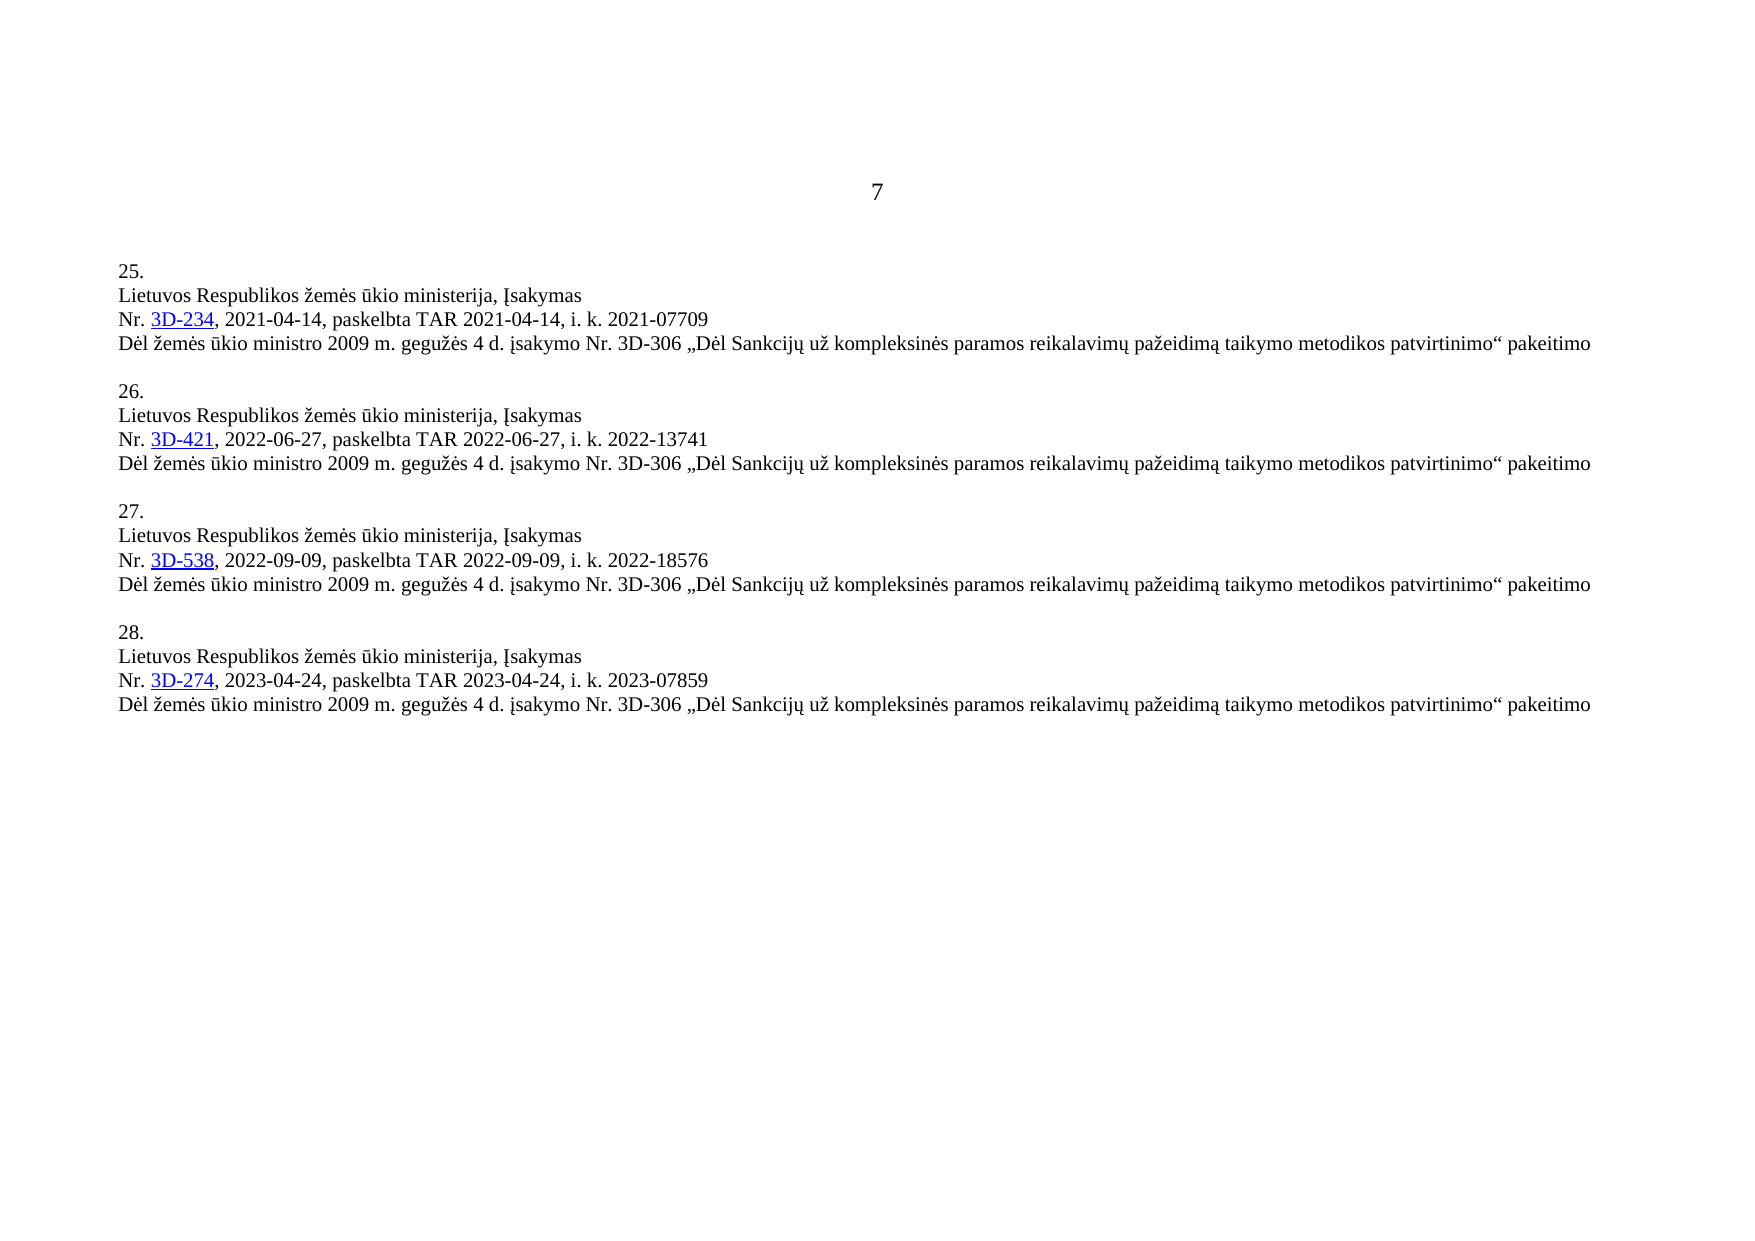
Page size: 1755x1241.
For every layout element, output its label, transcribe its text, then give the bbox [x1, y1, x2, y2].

text Nr. 3D-234, 2021-04-14, paskelbta TAR 2021-04-14, i. k. 2021-07709 [118, 307, 1636, 331]
text Nr. 3D-538, 2022-09-09, paskelbta TAR 2022-09-09, i. k. 2022-18576 [118, 547, 1636, 572]
text Dėl žemės ūkio ministro 2009 m. gegužės 4 d. įsakymo Nr. 3D-306 „Dėl Sankcijų už kompleksinės paramos reikalavimų pažeidimą taikymo metodikos patvirtinimo“ pakeitimo [118, 572, 1636, 596]
text Nr. 3D-421, 2022-06-27, paskelbta TAR 2022-06-27, i. k. 2022-13741 [118, 427, 1636, 451]
text 28. [118, 620, 1636, 644]
text 25. [118, 259, 1636, 283]
text Dėl žemės ūkio ministro 2009 m. gegužės 4 d. įsakymo Nr. 3D-306 „Dėl Sankcijų už kompleksinės paramos reikalavimų pažeidimą taikymo metodikos patvirtinimo“ pakeitimo [118, 692, 1636, 716]
text Nr. 3D-274, 2023-04-24, paskelbta TAR 2023-04-24, i. k. 2023-07859 [118, 668, 1636, 692]
text 27. [118, 499, 1636, 523]
text Dėl žemės ūkio ministro 2009 m. gegužės 4 d. įsakymo Nr. 3D-306 „Dėl Sankcijų už kompleksinės paramos reikalavimų pažeidimą taikymo metodikos patvirtinimo“ pakeitimo [118, 451, 1636, 475]
text Dėl žemės ūkio ministro 2009 m. gegužės 4 d. įsakymo Nr. 3D-306 „Dėl Sankcijų už kompleksinės paramos reikalavimų pažeidimą taikymo metodikos patvirtinimo“ pakeitimo [118, 331, 1636, 355]
text Lietuvos Respublikos žemės ūkio ministerija, Įsakymas [118, 523, 1636, 547]
text 26. [118, 379, 1636, 403]
text Lietuvos Respublikos žemės ūkio ministerija, Įsakymas [118, 403, 1636, 427]
text Lietuvos Respublikos žemės ūkio ministerija, Įsakymas [118, 644, 1636, 668]
text Lietuvos Respublikos žemės ūkio ministerija, Įsakymas [118, 283, 1636, 307]
